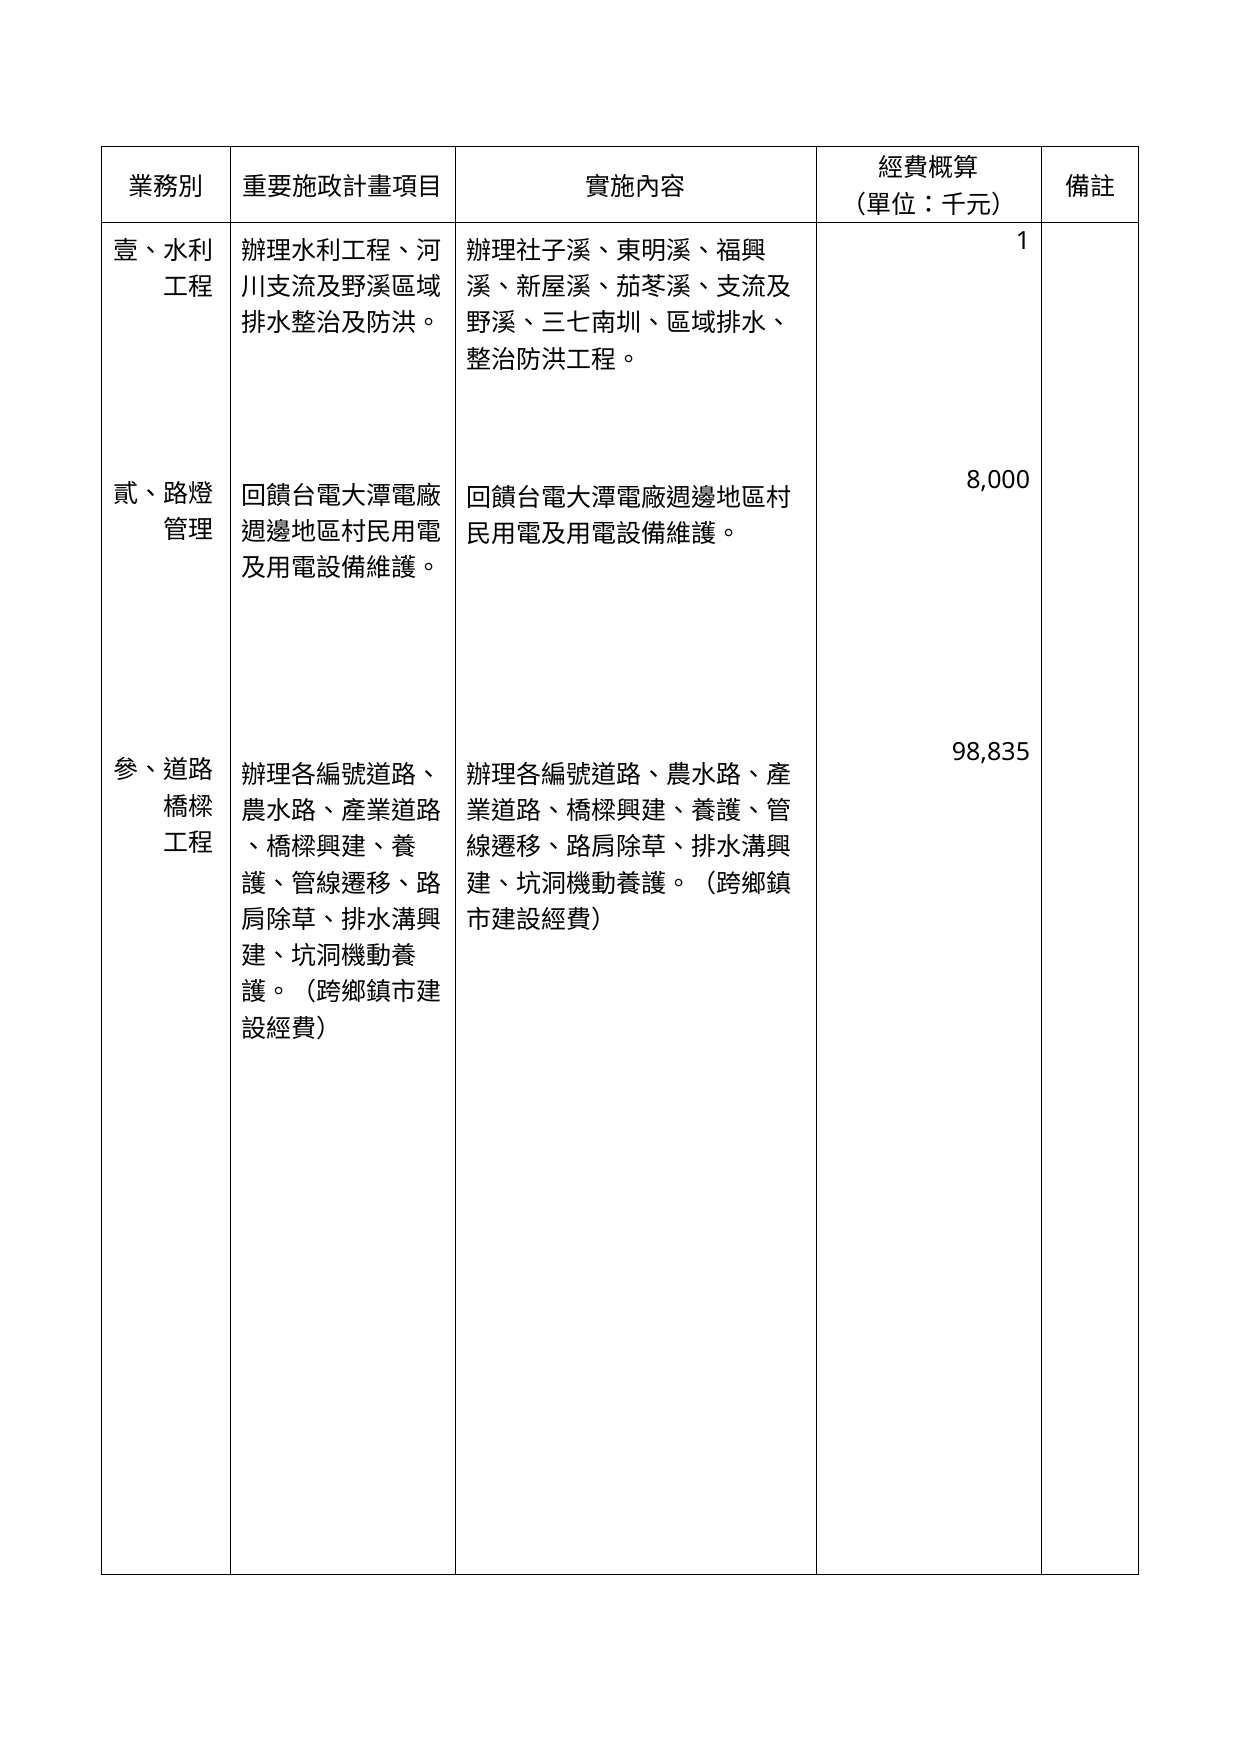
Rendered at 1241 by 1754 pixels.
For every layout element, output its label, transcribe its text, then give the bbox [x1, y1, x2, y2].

table_cell 壹、水利工程 貳、路燈管理 參、道路橋樑工程 [102, 223, 230, 1574]
table_header 實施內容 [456, 147, 816, 222]
table_cell [1042, 223, 1138, 1574]
table_cell 1 8,000 98,835 [817, 223, 1041, 1574]
table_header 業務別 [102, 147, 230, 222]
table_cell 辦理水利工程、河川支流及野溪區域排水整治及防洪。 回饋台電大潭電廠週邊地區村民用電及用電設備維護。 辦理各編號道路、農水路、產業道路 、橋樑興建、養護、管線遷移、路肩除草、排水溝興建、坑洞機動養護。（跨鄉鎮市建設經費） [231, 223, 455, 1574]
table_cell 辦理社子溪、東明溪、福興溪、新屋溪、茄苳溪、支流及野溪、三七南圳、區域排水、整治防洪工程。 回饋台電大潭電廠週邊地區村民用電及用電設備維護。 辦理各編號道路、農水路、產業道路、橋樑興建、養護、管線遷移、路肩除草、排水溝興建、坑洞機動養護。（跨鄉鎮市建設經費） [456, 223, 816, 1574]
table_header 重要施政計畫項目 [231, 147, 455, 222]
table_header 經費概算 （單位：千元） [817, 147, 1041, 222]
table_header 備註 [1042, 147, 1138, 222]
